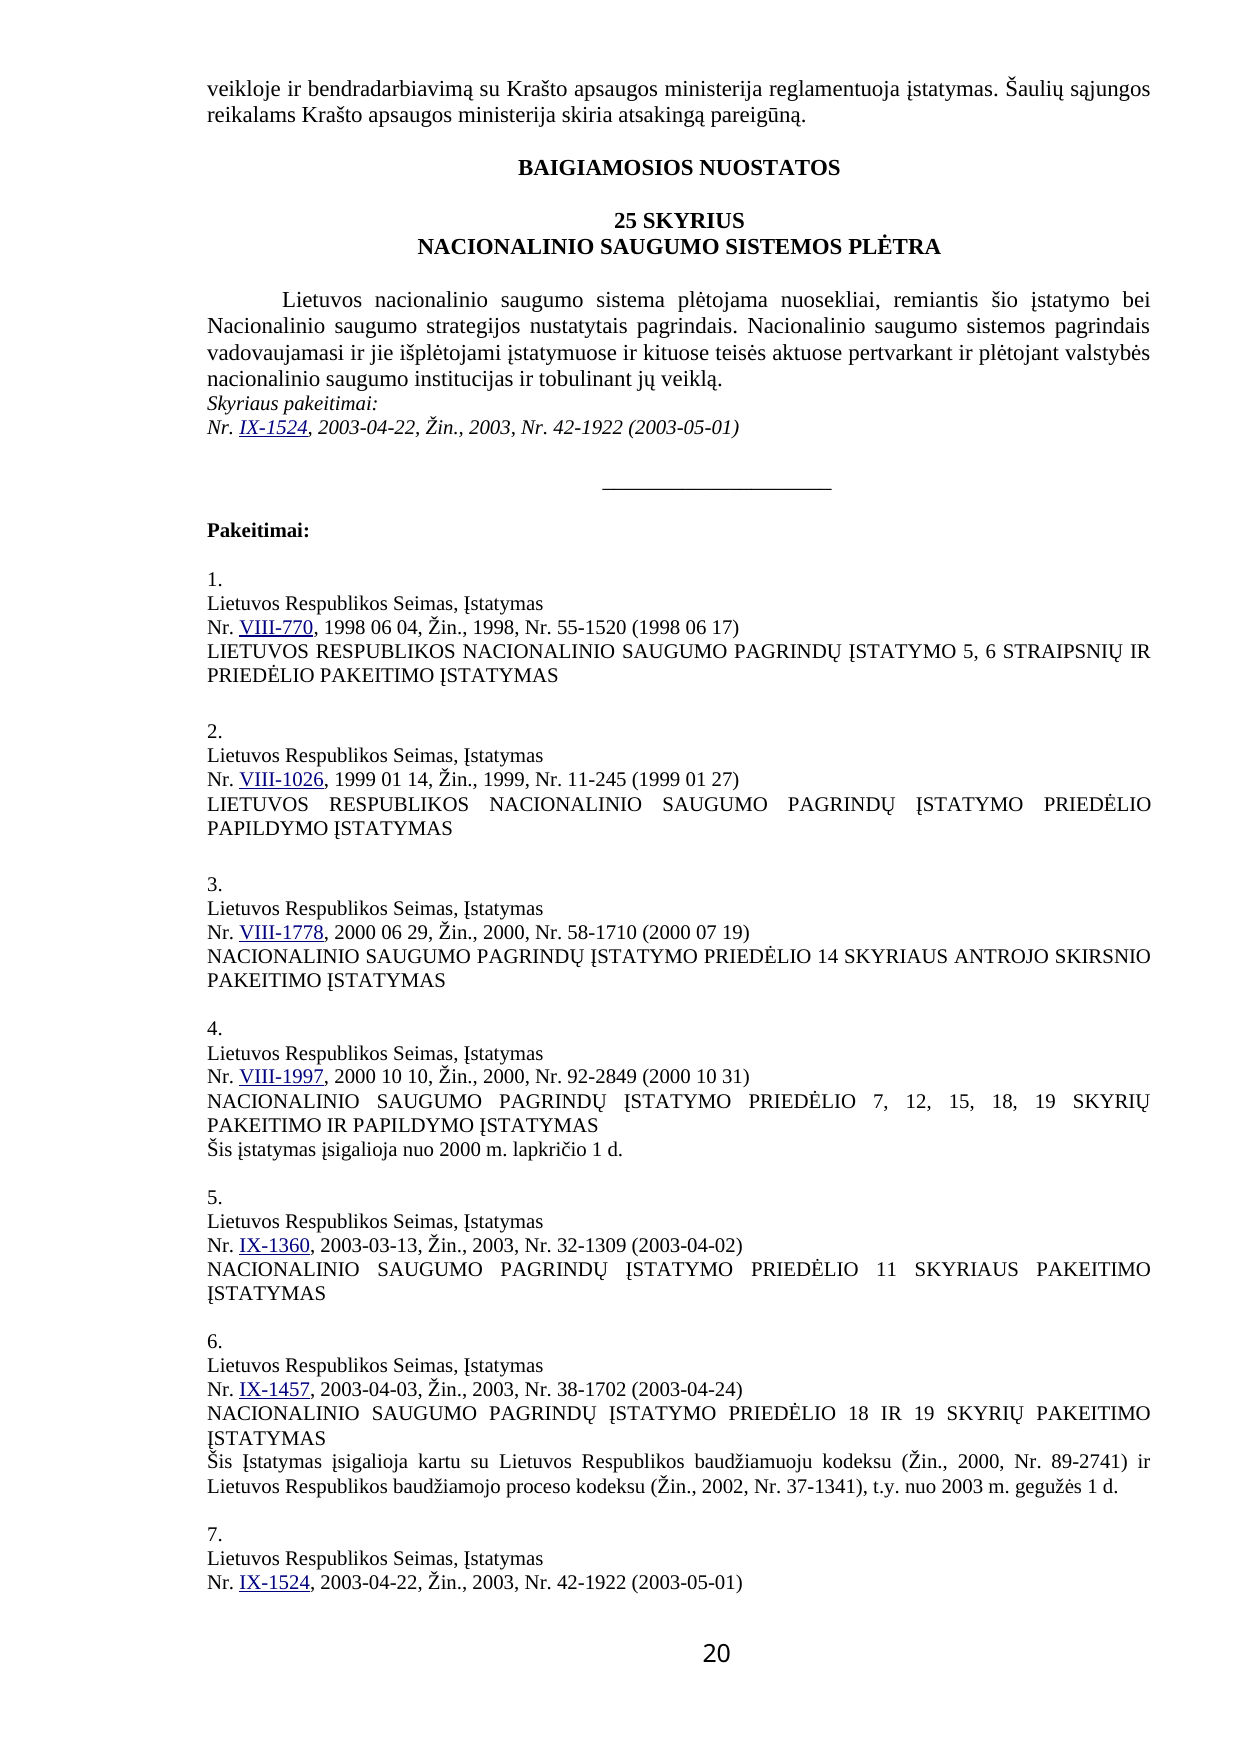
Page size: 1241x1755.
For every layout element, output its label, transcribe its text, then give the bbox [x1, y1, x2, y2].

text 4. [207, 1016, 1152, 1040]
text BAIGIAMOSIOS NUOSTATOS [207, 154, 1152, 180]
text 1. [207, 567, 1152, 591]
text NACIONALINIO SAUGUMO PAGRINDŲ ĮSTATYMO PRIEDĖLIO 18 IR 19 SKYRIŲ PAKEITIMO ĮSTATYMAS [207, 1401, 1152, 1449]
text 5. [207, 1185, 1152, 1209]
text LIETUVOS RESPUBLIKOS NACIONALINIO SAUGUMO PAGRINDŲ ĮSTATYMO 5, 6 STRAIPSNIŲ IR PRIEDĖLIO PAKEITIMO ĮSTATYMAS [207, 639, 1152, 687]
text Lietuvos Respublikos Seimas, Įstatymas [207, 743, 1152, 767]
text 3. [207, 872, 1152, 896]
text Lietuvos Respublikos Seimas, Įstatymas [207, 1353, 1152, 1377]
text NACIONALINIO SAUGUMO PAGRINDŲ ĮSTATYMO PRIEDĖLIO 11 SKYRIAUS PAKEITIMO ĮSTATYMAS [207, 1257, 1152, 1305]
text 7. [207, 1522, 1152, 1546]
text Nr. VIII-1026, 1999 01 14, Žin., 1999, Nr. 11-245 (1999 01 27) [207, 767, 1152, 791]
text Nr. IX-1524, 2003-04-22, Žin., 2003, Nr. 42-1922 (2003-05-01) [207, 1570, 1152, 1594]
text Lietuvos Respublikos Seimas, Įstatymas [207, 896, 1152, 920]
text ____________________ [207, 466, 1152, 492]
text Nr. VIII-1778, 2000 06 29, Žin., 2000, Nr. 58-1710 (2000 07 19) [207, 920, 1152, 944]
text Lietuvos nacionalinio saugumo sistema plėtojama nuosekliai, remiantis šio įstatymo bei Nacionalinio saugumo strategijos nustatytais pagrindais. Nacionalinio saugumo sistemos pagrindais vadovaujamasi ir jie išplėtojami įstatymuose ir kituose teisės aktuose pertvarkant ir plėtojant valstybės nacionalinio saugumo institucijas ir tobulinant jų veiklą. [207, 286, 1152, 391]
text LIETUVOS RESPUBLIKOS NACIONALINIO SAUGUMO PAGRINDŲ ĮSTATYMO PRIEDĖLIO PAPILDYMO ĮSTATYMAS [207, 791, 1152, 839]
text Lietuvos Respublikos Seimas, Įstatymas [207, 1546, 1152, 1570]
text Lietuvos Respublikos Seimas, Įstatymas [207, 591, 1152, 615]
text Šis įstatymas įsigalioja nuo 2000 m. lapkričio 1 d. [207, 1137, 1152, 1161]
text 25 skyrius [207, 207, 1152, 233]
text Nr. VIII-1997, 2000 10 10, Žin., 2000, Nr. 92-2849 (2000 10 31) [207, 1064, 1152, 1088]
text 6. [207, 1329, 1152, 1353]
text Pakeitimai: [207, 518, 1152, 542]
text Lietuvos Respublikos Seimas, Įstatymas [207, 1209, 1152, 1233]
text NACIONALINIO SAUGUMO PAGRINDŲ ĮSTATYMO PRIEDĖLIO 7, 12, 15, 18, 19 SKYRIŲ PAKEITIMO IR PAPILDYMO ĮSTATYMAS [207, 1088, 1152, 1137]
text Nr. VIII-770, 1998 06 04, Žin., 1998, Nr. 55-1520 (1998 06 17) [207, 615, 1152, 639]
text veikloje ir bendradarbiavimą su Krašto apsaugos ministerija reglamentuoja įstatymas. Šaulių sąjungos reikalams Krašto apsaugos ministerija skiria atsakingą pareigūną. [207, 75, 1152, 128]
text Nr. IX-1457, 2003-04-03, Žin., 2003, Nr. 38-1702 (2003-04-24) [207, 1377, 1152, 1401]
text Lietuvos Respublikos Seimas, Įstatymas [207, 1040, 1152, 1064]
text Skyriaus pakeitimai: [207, 391, 1152, 415]
text NACIONALINIO SAUGUMO PAGRINDŲ ĮSTATYMO PRIEDĖLIO 14 SKYRIAUS ANTROJO SKIRSNIO PAKEITIMO ĮSTATYMAS [207, 944, 1152, 992]
text NACIONALINIO SAUGUMO SISTEMOS PLĖTRA [207, 233, 1152, 259]
text Šis Įstatymas įsigalioja kartu su Lietuvos Respublikos baudžiamuoju kodeksu (Žin., 2000, Nr. 89-2741) ir Lietuvos Respublikos baudžiamojo proceso kodeksu (Žin., 2002, Nr. 37-1341), t.y. nuo 2003 m. gegužės 1 d. [207, 1449, 1152, 1498]
text 2. [207, 719, 1152, 743]
text Nr. IX-1360, 2003-03-13, Žin., 2003, Nr. 32-1309 (2003-04-02) [207, 1233, 1152, 1257]
text Nr. IX-1524, 2003-04-22, Žin., 2003, Nr. 42-1922 (2003-05-01) [207, 415, 1152, 439]
